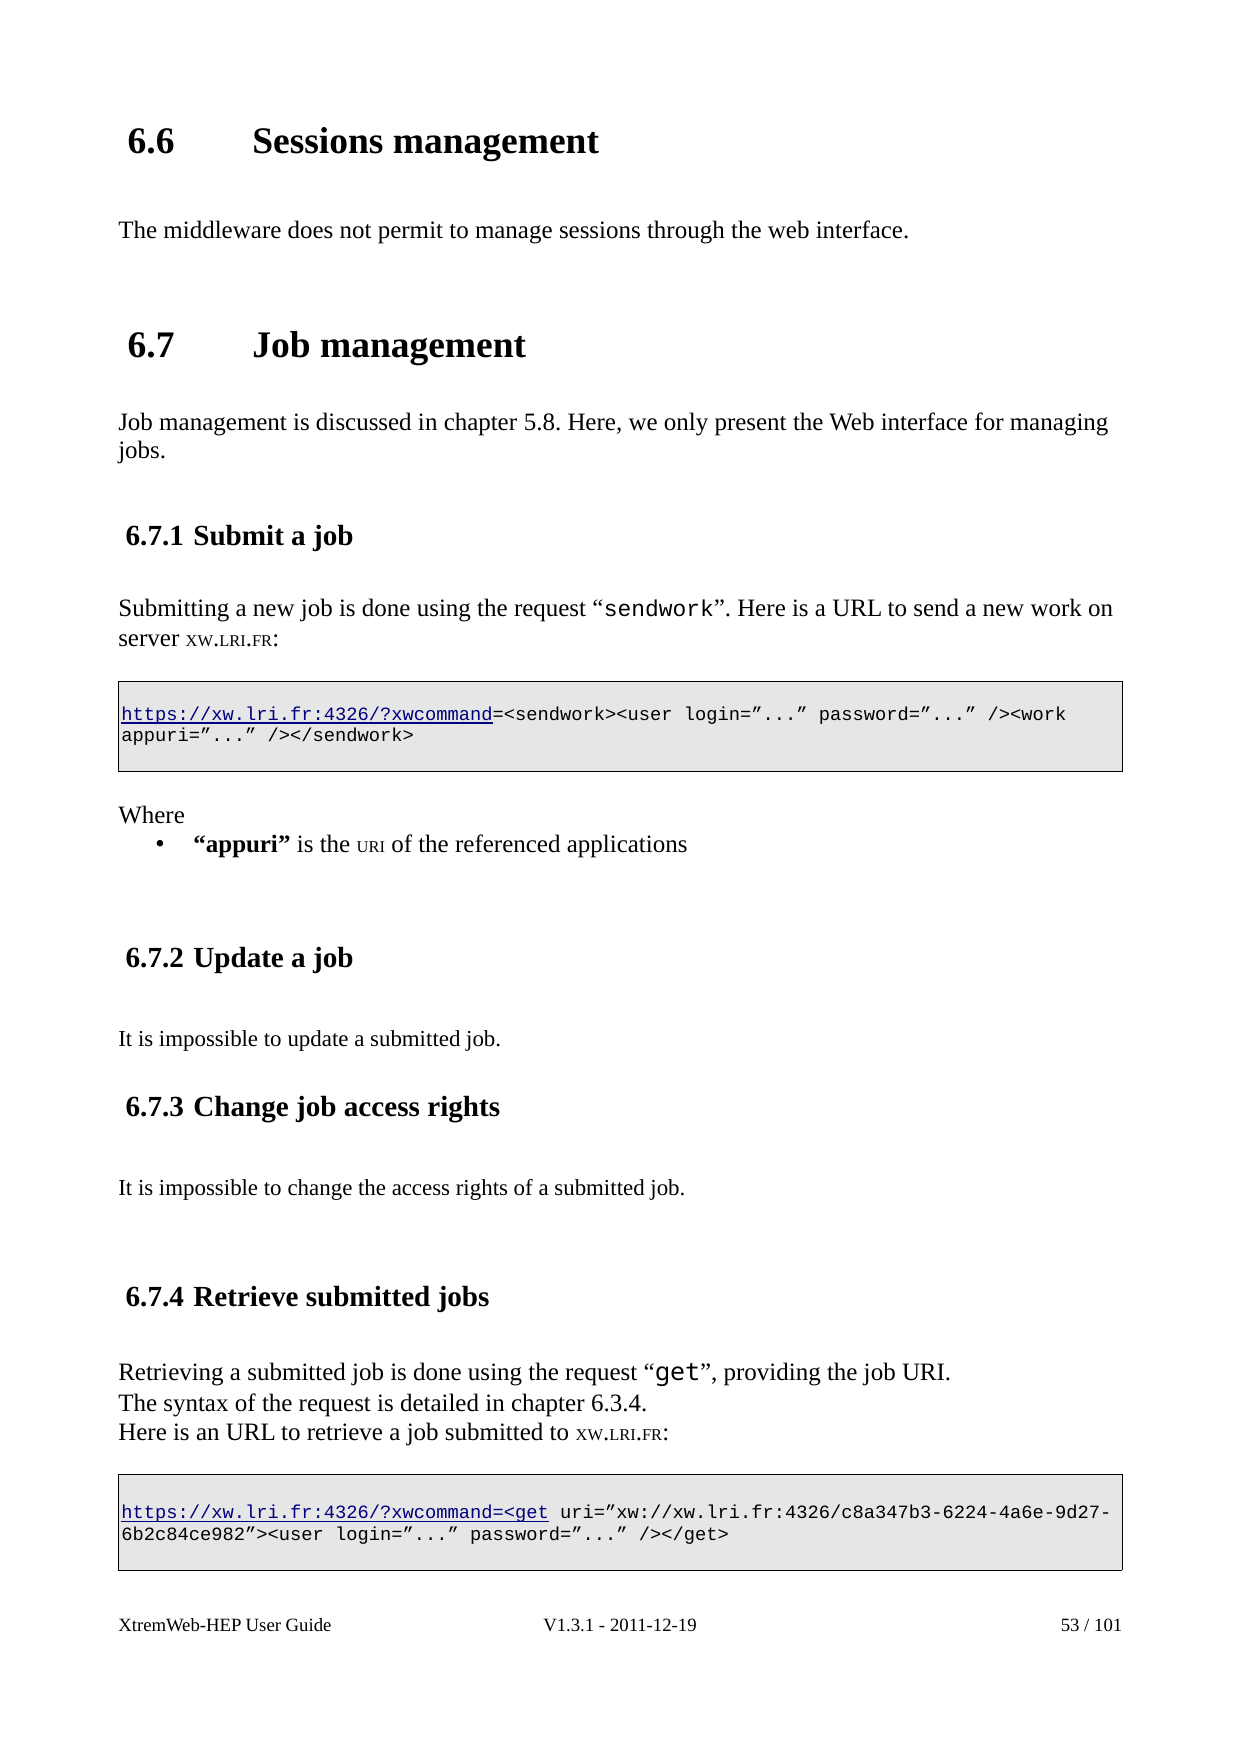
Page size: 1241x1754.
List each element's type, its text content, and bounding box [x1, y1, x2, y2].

subtitle Sessions management [118, 118, 1122, 161]
list “appuri” is the uri of the referenced applications [156, 829, 1122, 858]
subtitle Job management [118, 322, 1122, 366]
text Here is an URL to retrieve a job submitted to xw.lri.fr: [118, 1417, 1122, 1446]
text The middleware does not permit to manage sessions through the web interface. [118, 215, 1122, 244]
text The syntax of the request is detailed in chapter 6.3.4. [118, 1388, 1122, 1417]
text https://xw.lri.fr:4326/?xwcommand=<get uri=”xw://xw.lri.fr:4326/c8a347b3-6224-4a6e-9d27-6b2c84ce982”><user login=”...” password=”...” /></get> [119, 1500, 1122, 1543]
subtitle Update a job [118, 940, 1122, 974]
text It is impossible to change the access rights of a submitted job. [118, 1174, 1122, 1200]
text Retrieving a submitted job is done using the request “get”, providing the job URI. [118, 1354, 1122, 1388]
text Job management is discussed in chapter 5.8. Here, we only present the Web interface for managing jobs. [118, 407, 1122, 464]
subtitle Change job access rights [118, 1089, 1122, 1123]
text https://xw.lri.fr:4326/?xwcommand=<sendwork><user login=”...” password=”...” /><work appuri=”...” /></sendwork> [119, 702, 1122, 744]
subtitle Retrieve submitted jobs [118, 1279, 1122, 1313]
text It is impossible to update a submitted job. [118, 1025, 1122, 1052]
text Submitting a new job is done using the request “sendwork”. Here is a URL to send a new work on server xw.lri.fr: [118, 593, 1122, 652]
subtitle Submit a job [118, 518, 1122, 552]
text Where [118, 800, 1122, 829]
